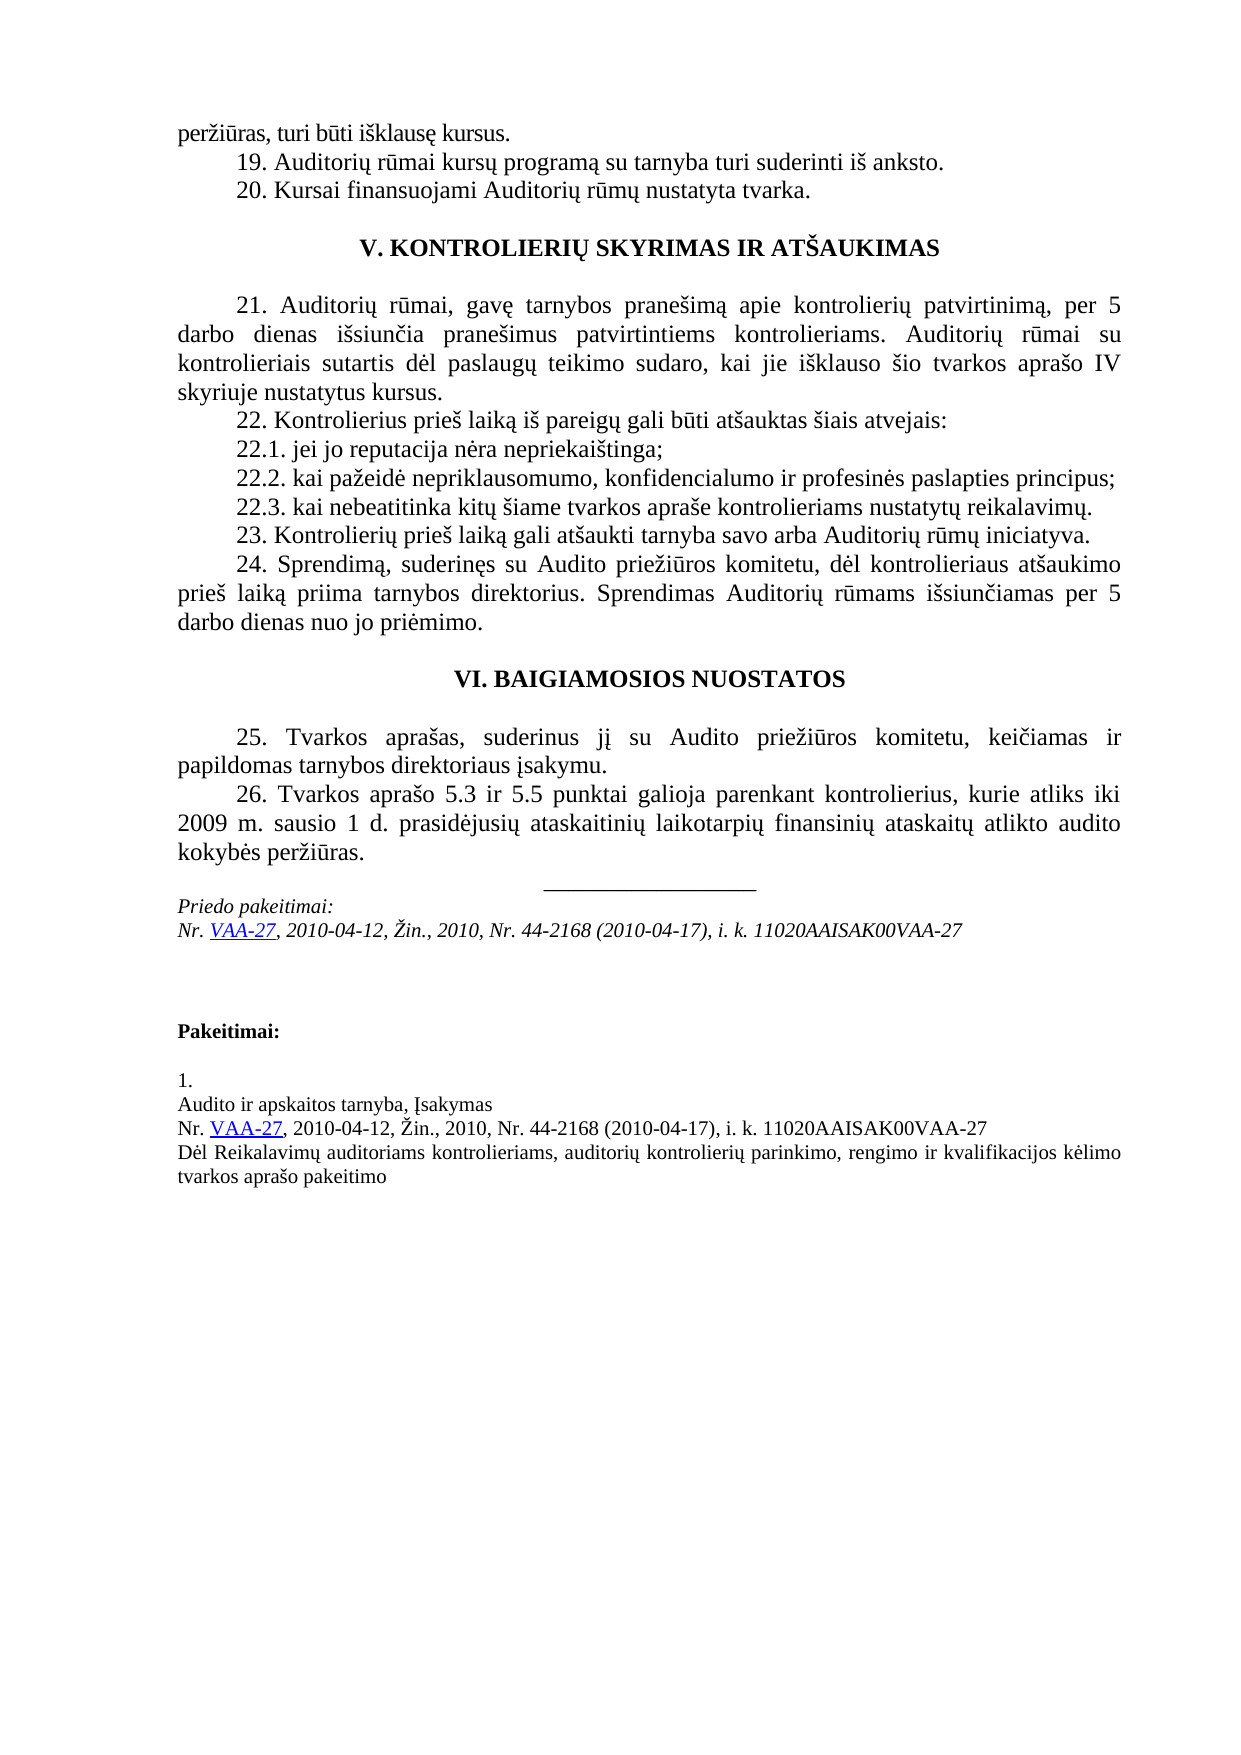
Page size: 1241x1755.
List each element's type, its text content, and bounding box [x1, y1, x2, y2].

text 24. Sprendimą, suderinęs su Audito priežiūros komitetu, dėl kontrolieriaus atšaukimo prieš laiką priima tarnybos direktorius. Sprendimas Auditorių rūmams išsiunčiamas per 5 darbo dienas nuo jo priėmimo. [177, 549, 1122, 636]
text 26. Tvarkos aprašo 5.3 ir 5.5 punktai galioja parenkant kontrolierius, kurie atliks iki 2009 m. sausio 1 d. prasidėjusių ataskaitinių laikotarpių finansinių ataskaitų atlikto audito kokybės peržiūras. [177, 779, 1122, 866]
text peržiūras, turi būti išklausę kursus. [177, 118, 1122, 147]
text Nr. VAA-27, 2010-04-12, Žin., 2010, Nr. 44-2168 (2010-04-17), i. k. 11020AAISAK00VAA-27 [177, 918, 1122, 942]
text 22.3. kai nebeatitinka kitų šiame tvarkos apraše kontrolieriams nustatytų reikalavimų. [177, 492, 1122, 521]
text 22. Kontrolierius prieš laiką iš pareigų gali būti atšauktas šiais atvejais: [177, 406, 1122, 434]
text _________________ [177, 866, 1122, 894]
text Dėl Reikalavimų auditoriams kontrolieriams, auditorių kontrolierių parinkimo, rengimo ir kvalifikacijos kėlimo tvarkos aprašo pakeitimo [177, 1140, 1122, 1188]
text 25. Tvarkos aprašas, suderinus jį su Audito priežiūros komitetu, keičiamas ir papildomas tarnybos direktoriaus įsakymu. [177, 722, 1122, 779]
text 20. Kursai finansuojami Auditorių rūmų nustatyta tvarka. [177, 176, 1122, 204]
text Nr. VAA-27, 2010-04-12, Žin., 2010, Nr. 44-2168 (2010-04-17), i. k. 11020AAISAK00VAA-27 [177, 1116, 1122, 1140]
text Audito ir apskaitos tarnyba, Įsakymas [177, 1092, 1122, 1116]
text 21. Auditorių rūmai, gavę tarnybos pranešimą apie kontrolierių patvirtinimą, per 5 darbo dienas išsiunčia pranešimus patvirtintiems kontrolieriams. Auditorių rūmai su kontrolieriais sutartis dėl paslaugų teikimo sudaro, kai jie išklauso šio tvarkos aprašo IV skyriuje nustatytus kursus. [177, 291, 1122, 406]
text VI. BAIGIAMOSIOS NUOSTATOS [177, 664, 1122, 693]
text Pakeitimai: [177, 1019, 1122, 1043]
text 23. Kontrolierių prieš laiką gali atšaukti tarnyba savo arba Auditorių rūmų iniciatyva. [177, 521, 1122, 549]
text 19. Auditorių rūmai kursų programą su tarnyba turi suderinti iš anksto. [177, 147, 1122, 176]
text 22.2. kai pažeidė nepriklausomumo, konfidencialumo ir profesinės paslapties principus; [177, 463, 1122, 492]
text 22.1. jei jo reputacija nėra nepriekaištinga; [177, 434, 1122, 463]
text V. KONTROLIERIŲ SKYRIMAS IR ATŠAUKIMAS [177, 233, 1122, 262]
text Priedo pakeitimai: [177, 894, 1122, 918]
text 1. [177, 1067, 1122, 1092]
